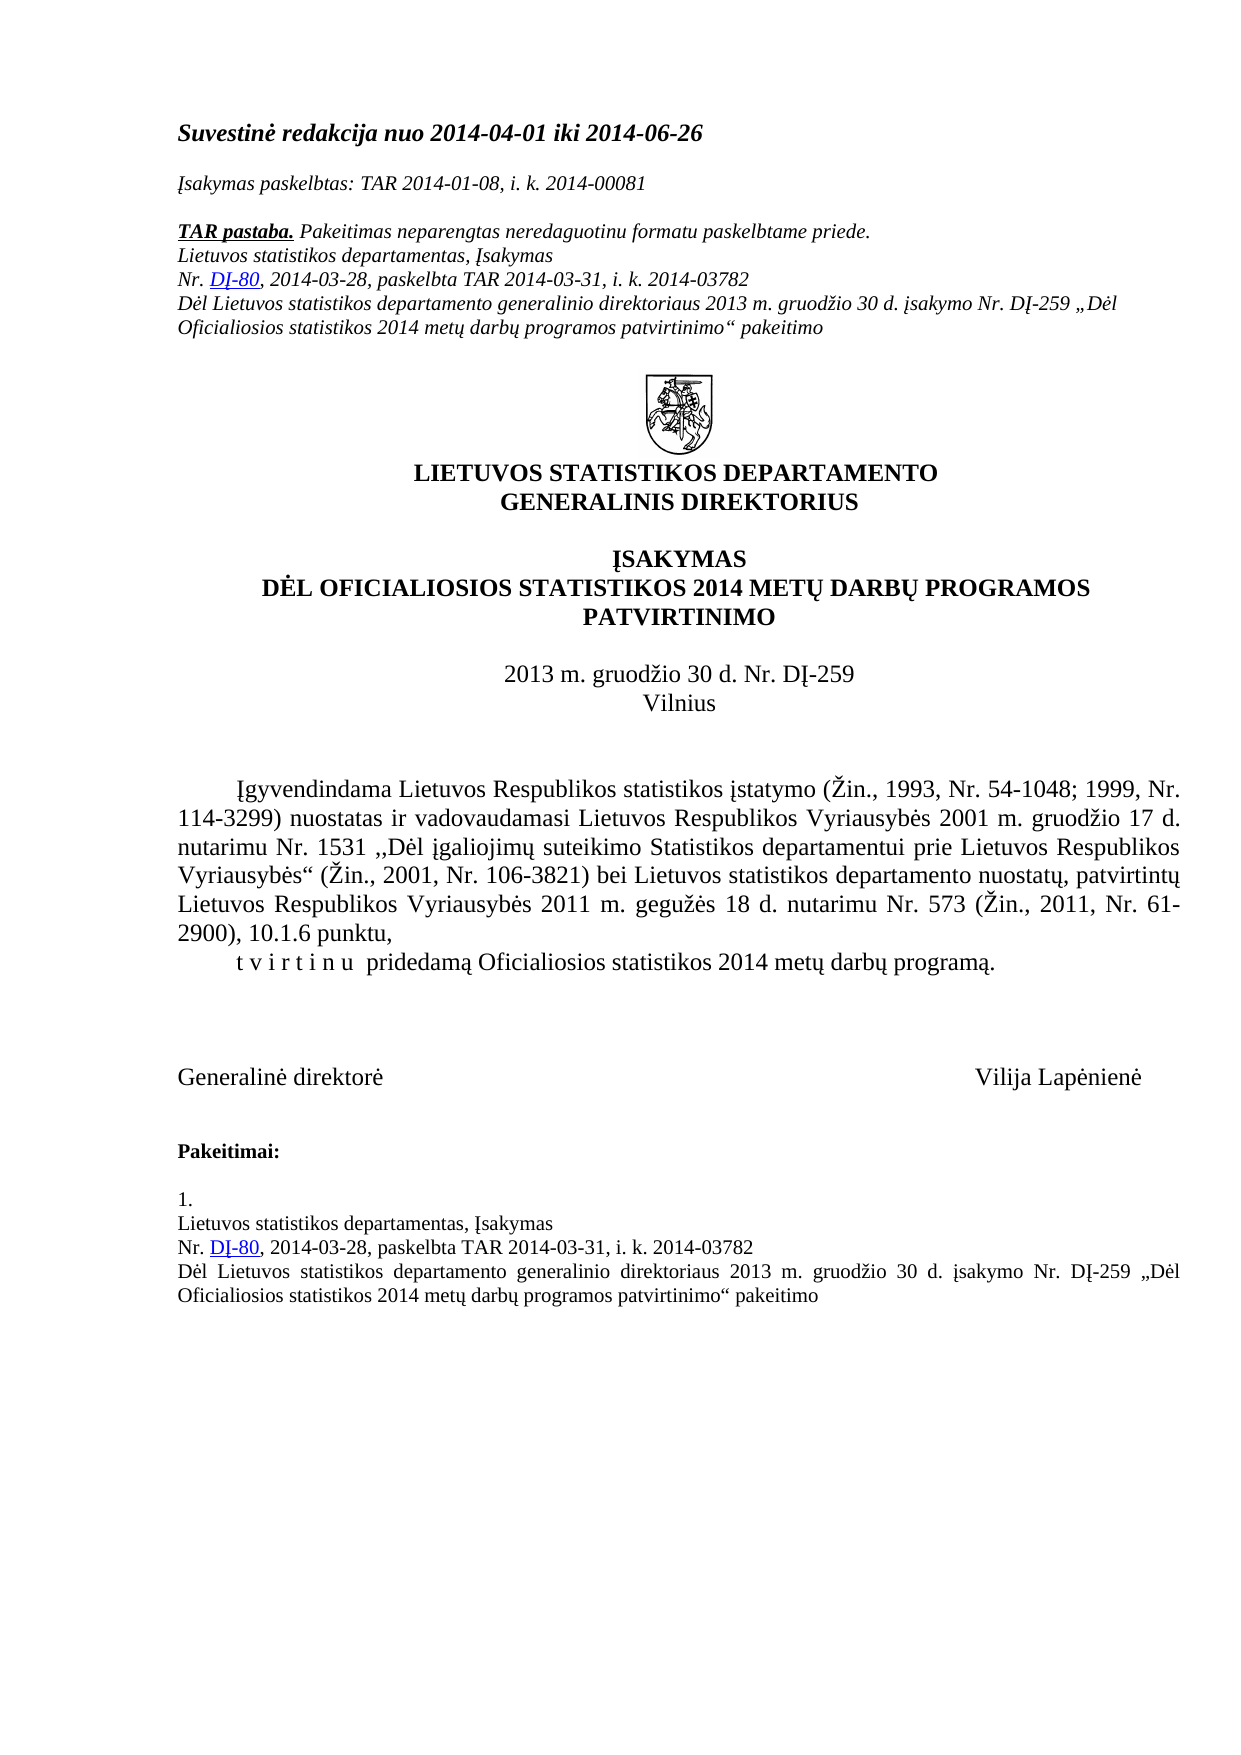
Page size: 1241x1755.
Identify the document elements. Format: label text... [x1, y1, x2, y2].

text Pakeitimai: [177, 1139, 1181, 1163]
text Nr. DĮ-80, 2014-03-28, paskelbta TAR 2014-03-31, i. k. 2014-03782 [177, 267, 1181, 291]
text Lietuvos statistikos departamentas, Įsakymas [177, 243, 1181, 267]
text TAR pastaba. Pakeitimas neparengtas neredaguotinu formatu paskelbtame priede. [177, 219, 1181, 243]
text Įgyvendindama Lietuvos Respublikos statistikos įstatymo (Žin., 1993, Nr. 54-1048; 1999, Nr. 114-3299) nuostatas ir vadovaudamasi Lietuvos Respublikos Vyriausybės 2001 m. gruodžio 17 d. nutarimu Nr. 1531 ,,Dėl įgaliojimų suteikimo Statistikos departamentui prie Lietuvos Respublikos Vyriausybės“ (Žin., 2001, Nr. 106-3821) bei Lietuvos statistikos departamento nuostatų, patvirtintų Lietuvos Respublikos Vyriausybės 2011 m. gegužės 18 d. nutarimu Nr. 573 (Žin., 2011, Nr. 61-2900), 10.1.6 punktu, [177, 774, 1181, 947]
text 1. [177, 1187, 1181, 1211]
text Suvestinė redakcija nuo 2014-04-01 iki 2014-06-26 [177, 118, 1181, 147]
text PATVIRTINIMO [177, 602, 1181, 631]
text ĮSAKYMAS [177, 544, 1181, 573]
text Įsakymas paskelbtas: TAR 2014-01-08, i. k. 2014-00081 [177, 171, 1181, 195]
text Vilnius [177, 688, 1181, 717]
text Nr. DĮ-80, 2014-03-28, paskelbta TAR 2014-03-31, i. k. 2014-03782 [177, 1235, 1181, 1259]
text tvirtinu pridedamą Oficialiosios statistikos 2014 metų darbų programą. [177, 947, 1181, 976]
text Dėl Lietuvos statistikos departamento generalinio direktoriaus 2013 m. gruodžio 30 d. įsakymo Nr. DĮ-259 „Dėl Oficialiosios statistikos 2014 metų darbų programos patvirtinimo“ pakeitimo [177, 1259, 1181, 1307]
text Generalinė direktorė Vilija Lapėnienė [177, 1062, 1181, 1091]
text DĖL OFICIALIOSIOS STATISTIKOS 2014 METŲ DARBŲ PROGRAMOS [177, 573, 1181, 602]
text Lietuvos statistikos departamentas, Įsakymas [177, 1211, 1181, 1235]
text LIETUVOS STATISTIKOS DEPARTAMENTO [177, 458, 1181, 487]
text Dėl Lietuvos statistikos departamento generalinio direktoriaus 2013 m. gruodžio 30 d. įsakymo Nr. DĮ-259 „Dėl Oficialiosios statistikos 2014 metų darbų programos patvirtinimo“ pakeitimo [177, 291, 1181, 339]
text 2013 m. gruodžio 30 d. Nr. DĮ-259 [177, 659, 1181, 688]
text GENERALINIS DIREKTORIUS [177, 487, 1181, 516]
